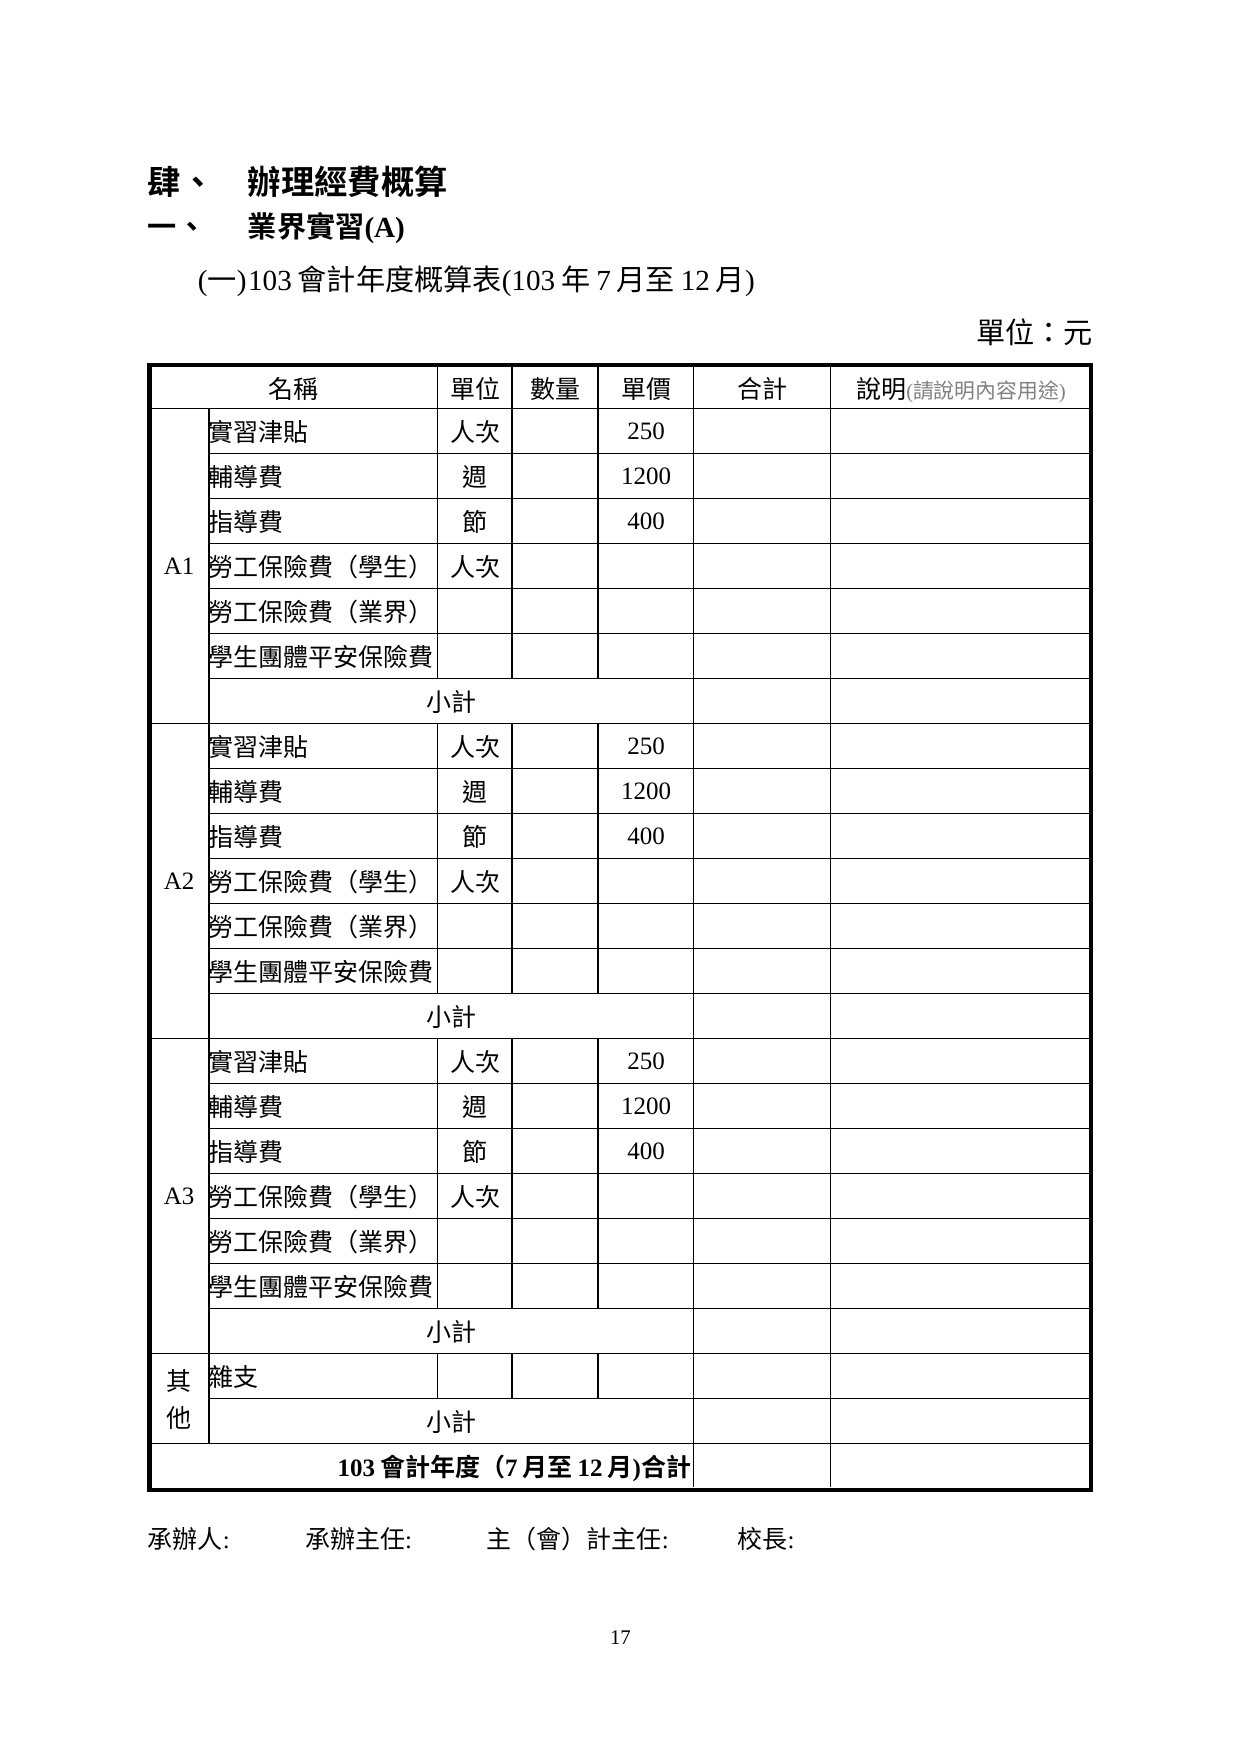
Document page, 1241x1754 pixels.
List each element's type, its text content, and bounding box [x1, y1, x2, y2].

table_cell [831, 904, 1089, 947]
table_cell 指導費 [210, 1129, 437, 1172]
table_cell 指導費 [210, 499, 437, 542]
table_cell [513, 589, 597, 632]
table_cell [694, 1309, 830, 1352]
table_cell [513, 1084, 597, 1127]
table_cell [831, 589, 1089, 632]
table_cell 週 [438, 769, 511, 812]
table_cell 人次 [438, 1039, 511, 1082]
table_cell 實習津貼 [210, 1039, 437, 1082]
table_cell [831, 814, 1089, 857]
table_cell [694, 1264, 830, 1307]
table_cell 400 [599, 1129, 693, 1172]
table_cell [831, 679, 1089, 722]
table_cell 輔導費 [210, 1084, 437, 1127]
table_cell [599, 949, 693, 992]
table_cell [694, 1399, 830, 1442]
table_cell [599, 1354, 693, 1397]
table_cell 輔導費 [210, 454, 437, 497]
table_cell [513, 1174, 597, 1217]
table_cell A3 [152, 1039, 208, 1352]
table_cell [599, 1264, 693, 1307]
table_cell [513, 859, 597, 902]
table_cell [831, 1039, 1089, 1082]
table_cell [831, 634, 1089, 677]
table_cell [513, 544, 597, 587]
table_cell [694, 769, 830, 812]
table_cell 小計 [210, 1399, 693, 1442]
table_cell 實習津貼 [210, 724, 437, 767]
table_cell 節 [438, 499, 511, 542]
table_cell 250 [599, 1039, 693, 1082]
subtitle 辦理經費概算 [148, 156, 1092, 204]
table_cell 雜支 [210, 1354, 437, 1397]
table_cell 1200 [599, 454, 693, 497]
table_cell 輔導費 [210, 769, 437, 812]
table_cell [599, 544, 693, 587]
table_cell [694, 1129, 830, 1172]
table_cell 勞工保險費（業界） [210, 589, 437, 632]
table_cell [513, 1129, 597, 1172]
text 承辦人: 承辦主任: 主（會）計主任: 校長: [148, 1520, 1092, 1556]
table_header 單位 [438, 367, 511, 407]
table_cell [513, 1039, 597, 1082]
table_header 說明(請說明內容用途) [831, 367, 1089, 407]
table_header 合計 [694, 367, 830, 407]
table_cell [438, 1354, 511, 1397]
table_cell [513, 1354, 597, 1397]
table_cell [694, 454, 830, 497]
table_cell 勞工保險費（學生） [210, 544, 437, 587]
table_cell [513, 634, 597, 677]
table_cell [694, 724, 830, 767]
table_cell [513, 724, 597, 767]
table_cell [831, 1219, 1089, 1262]
table_cell 學生團體平安保險費 [210, 1264, 437, 1307]
table_cell [831, 499, 1089, 542]
table_cell [831, 544, 1089, 587]
subtitle 103會計年度概算表(103年7月至12月) [198, 257, 1092, 299]
table_cell [694, 409, 830, 452]
table_cell [694, 1084, 830, 1127]
table_cell 小計 [210, 679, 693, 722]
table_cell [513, 499, 597, 542]
table_cell 節 [438, 814, 511, 857]
table_cell [831, 1309, 1089, 1352]
table_cell [831, 454, 1089, 497]
table_cell 人次 [438, 859, 511, 902]
table_cell 週 [438, 454, 511, 497]
text 單位：元 [148, 309, 1092, 352]
table_cell [438, 1219, 511, 1262]
table_cell 勞工保險費（學生） [210, 859, 437, 902]
table_cell [438, 904, 511, 947]
table_cell [438, 1264, 511, 1307]
table_cell [599, 904, 693, 947]
table_cell 400 [599, 499, 693, 542]
table_cell 400 [599, 814, 693, 857]
table_cell A1 [152, 409, 208, 722]
table_cell 學生團體平安保險費 [210, 949, 437, 992]
table_cell [599, 859, 693, 902]
table_cell [513, 454, 597, 497]
table_cell [831, 1264, 1089, 1307]
table_cell [438, 949, 511, 992]
table_cell [694, 1219, 830, 1262]
table_cell [831, 724, 1089, 767]
table_cell [438, 589, 511, 632]
table_cell [694, 949, 830, 992]
table_cell 其 他 [152, 1354, 208, 1442]
table_cell [694, 814, 830, 857]
table_cell [831, 859, 1089, 902]
table_cell [599, 1174, 693, 1217]
table_cell [694, 679, 830, 722]
table_cell [831, 949, 1089, 992]
table_cell 勞工保險費（業界） [210, 904, 437, 947]
table_header 數量 [513, 367, 597, 407]
table_cell 1200 [599, 1084, 693, 1127]
table_cell 勞工保險費（學生） [210, 1174, 437, 1217]
table_cell 節 [438, 1129, 511, 1172]
table_cell [694, 1174, 830, 1217]
table_cell 週 [438, 1084, 511, 1127]
table_cell 1200 [599, 769, 693, 812]
table_cell 指導費 [210, 814, 437, 857]
table_cell [831, 1084, 1089, 1127]
table_cell 人次 [438, 544, 511, 587]
table_cell [831, 1174, 1089, 1217]
table_cell 人次 [438, 1174, 511, 1217]
table_cell [599, 634, 693, 677]
table_cell 250 [599, 724, 693, 767]
table_cell [831, 769, 1089, 812]
table_cell 小計 [210, 994, 693, 1037]
table_cell [831, 1444, 1089, 1487]
table_cell [694, 1354, 830, 1397]
table_cell [599, 1219, 693, 1262]
table_cell 103會計年度（7月至12月)合計 [152, 1444, 693, 1487]
table_cell [694, 994, 830, 1037]
table_cell 人次 [438, 724, 511, 767]
table_cell [513, 814, 597, 857]
table_cell [513, 769, 597, 812]
table_cell [831, 1354, 1089, 1397]
table_cell [694, 904, 830, 947]
table_cell 250 [599, 409, 693, 452]
table_cell [831, 1129, 1089, 1172]
table_cell [694, 499, 830, 542]
table_cell [694, 1444, 830, 1487]
table_cell [438, 634, 511, 677]
table_header 名稱 [152, 367, 437, 407]
table_cell [694, 859, 830, 902]
table_header 單價 [599, 367, 693, 407]
table_cell 實習津貼 [210, 409, 437, 452]
table_cell [513, 904, 597, 947]
table_cell [694, 589, 830, 632]
table_cell [513, 409, 597, 452]
table_cell 人次 [438, 409, 511, 452]
table_cell [831, 994, 1089, 1037]
table_cell 小計 [210, 1309, 693, 1352]
table_cell 學生團體平安保險費 [210, 634, 437, 677]
table_cell [831, 409, 1089, 452]
table_cell [831, 1399, 1089, 1442]
table_cell [513, 949, 597, 992]
subtitle 業界實習(A) [148, 204, 1092, 246]
table_cell [513, 1219, 597, 1262]
table_cell [694, 634, 830, 677]
table_cell [694, 544, 830, 587]
table_cell [599, 589, 693, 632]
table_cell 勞工保險費（業界） [210, 1219, 437, 1262]
table_cell [694, 1039, 830, 1082]
table_cell [513, 1264, 597, 1307]
table_cell A2 [152, 724, 208, 1037]
